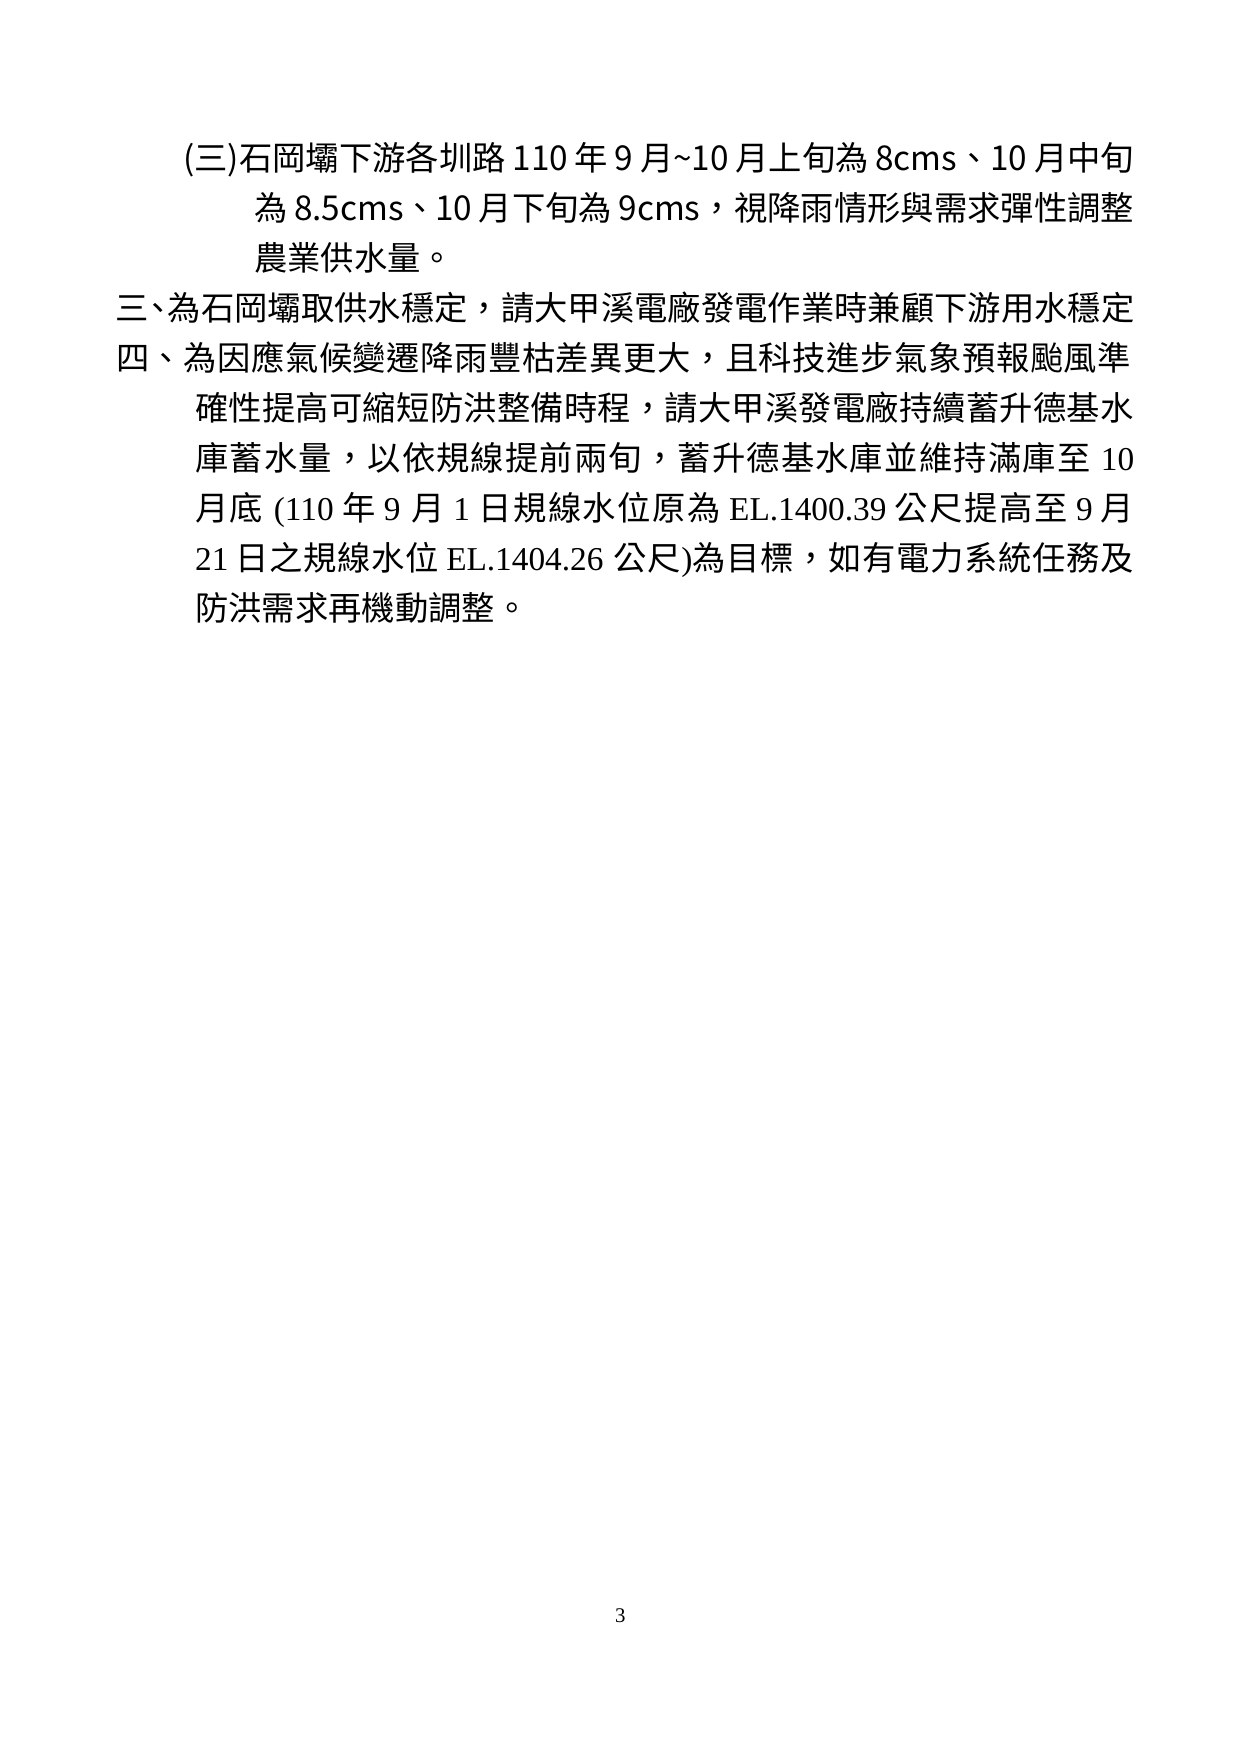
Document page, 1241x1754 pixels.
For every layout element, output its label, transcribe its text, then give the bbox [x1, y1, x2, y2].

text (三)石岡壩下游各圳路110年9月~10月上旬為8cms、10月中旬為8.5cms、10月下旬為9cms，視降雨情形與需求彈性調整農業供水量。 [183, 130, 1134, 280]
text 四、為因應氣候變遷降雨豐枯差異更大，且科技進步氣象預報颱風準確性提高可縮短防洪整備時程，請大甲溪發電廠持續蓄升德基水庫蓄水量，以依規線提前兩旬，蓄升德基水庫並維持滿庫至10月底 (110年9 月1日規線水位原為EL.1400.39公尺提高至9月21日之規線水位EL.1404.26 公尺)為目標，如有電力系統任務及防洪需求再機動調整。 [106, 330, 1134, 630]
text 三、為石岡壩取供水穩定，請大甲溪電廠發電作業時兼顧下游用水穩定。 [106, 280, 1134, 330]
